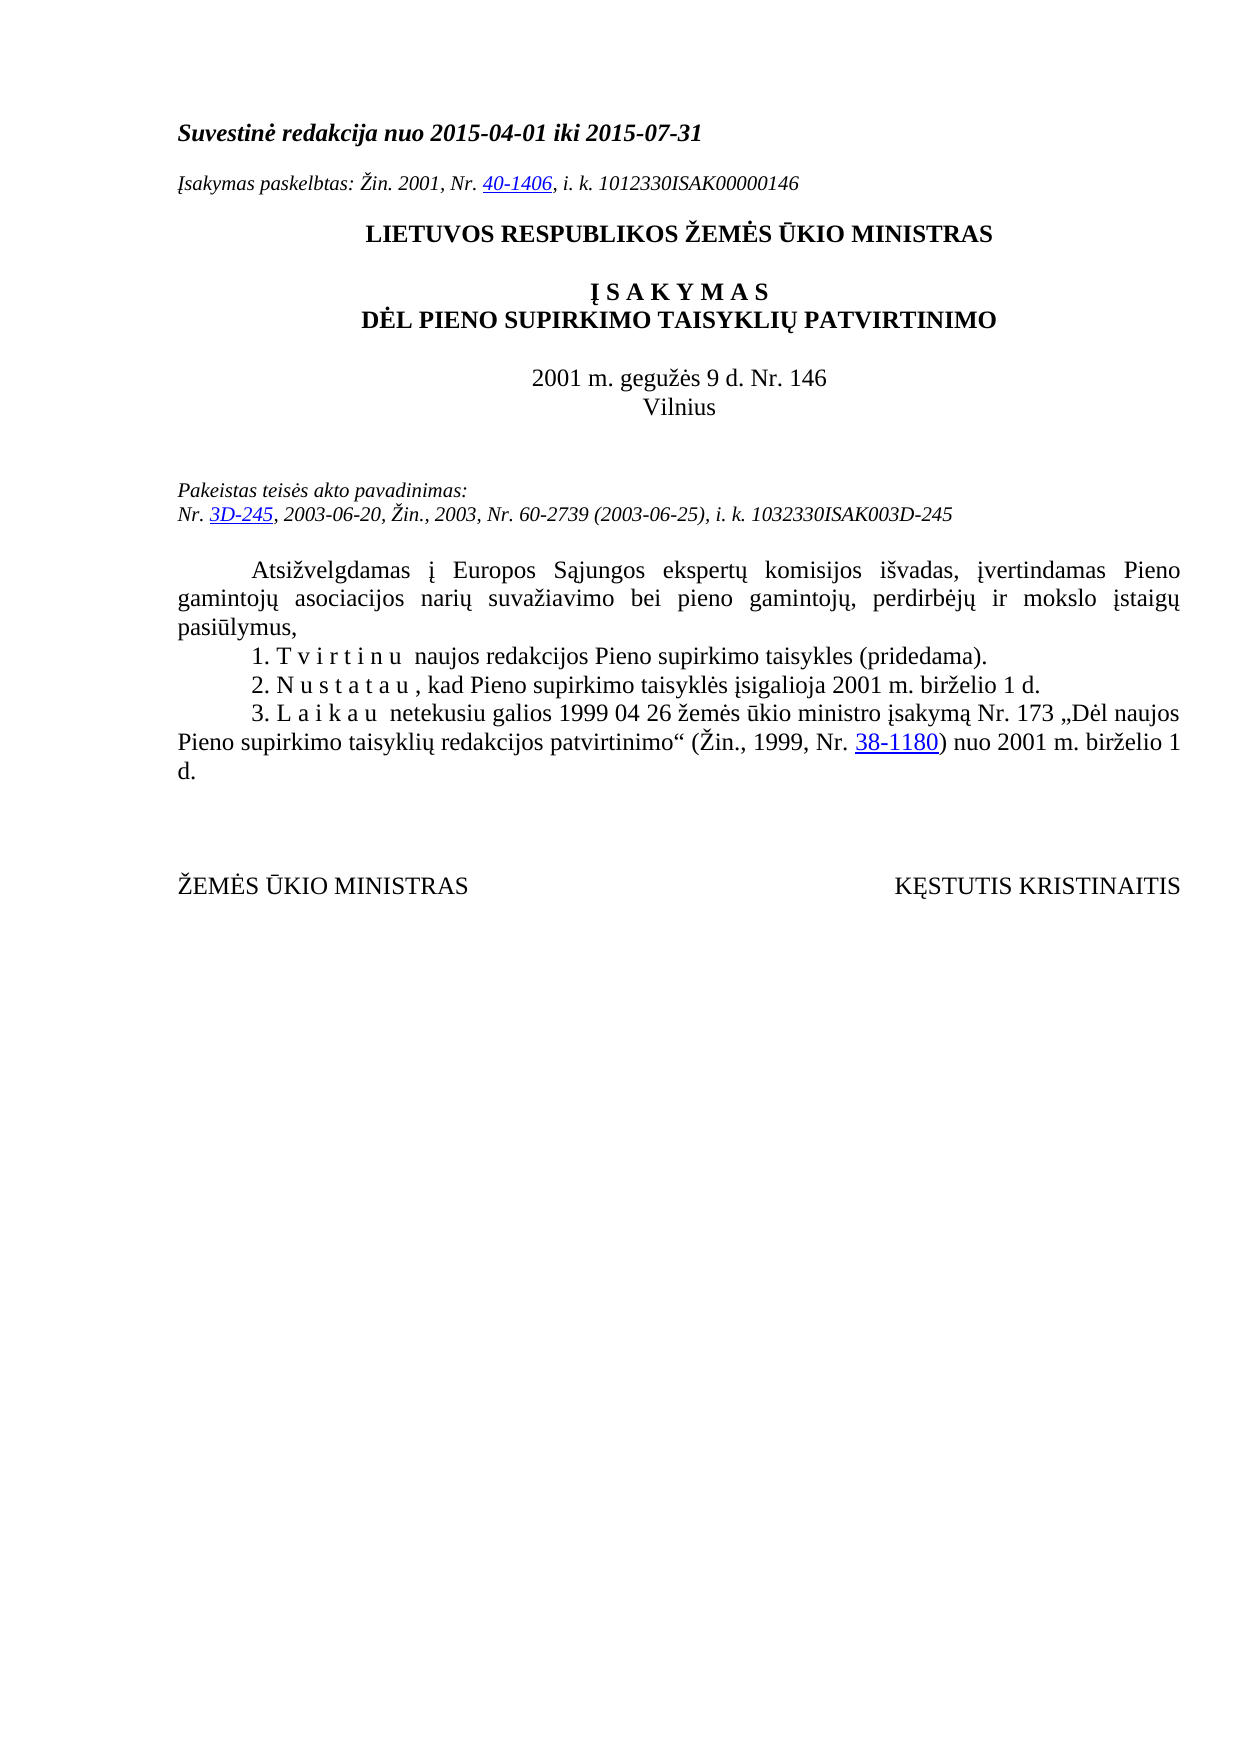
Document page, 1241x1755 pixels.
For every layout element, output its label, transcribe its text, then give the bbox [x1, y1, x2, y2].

text DĖL PIENO SUPIRKIMO TAISYKLIŲ PATVIRTINIMO [177, 305, 1181, 334]
text Nr. 3D-245, 2003-06-20, Žin., 2003, Nr. 60-2739 (2003-06-25), i. k. 1032330ISAK003D-245 [177, 502, 1181, 526]
text Į S A K Y M A S [177, 277, 1181, 305]
text Vilnius [177, 392, 1181, 420]
text Įsakymas paskelbtas: Žin. 2001, Nr. 40-1406, i. k. 1012330ISAK00000146 [177, 171, 1181, 195]
text 3. Laikau netekusiu galios 1999 04 26 žemės ūkio ministro įsakymą Nr. 173 „Dėl naujos Pieno supirkimo taisyklių redakcijos patvirtinimo“ (Žin., 1999, Nr. 38-1180) nuo 2001 m. birželio 1 d. [177, 698, 1181, 785]
text Atsižvelgdamas į Europos Sąjungos ekspertų komisijos išvadas, įvertindamas Pieno gamintojų asociacijos narių suvažiavimo bei pieno gamintojų, perdirbėjų ir mokslo įstaigų pasiūlymus, [177, 555, 1181, 641]
text Pakeistas teisės akto pavadinimas: [177, 478, 1181, 502]
text 2. Nustatau, kad Pieno supirkimo taisyklės įsigalioja 2001 m. birželio 1 d. [177, 670, 1181, 698]
text Suvestinė redakcija nuo 2015-04-01 iki 2015-07-31 [177, 118, 1181, 147]
text LIETUVOS RESPUBLIKOS ŽEMĖS ŪKIO MINISTRAS [177, 219, 1181, 248]
text 2001 m. gegužės 9 d. Nr. 146 [177, 363, 1181, 392]
text 1. Tvirtinu naujos redakcijos Pieno supirkimo taisykles (pridedama). [177, 641, 1181, 670]
text ŽEMĖS ŪKIO MINISTRAS KĘSTUTIS KRISTINAITIS [177, 871, 1181, 900]
